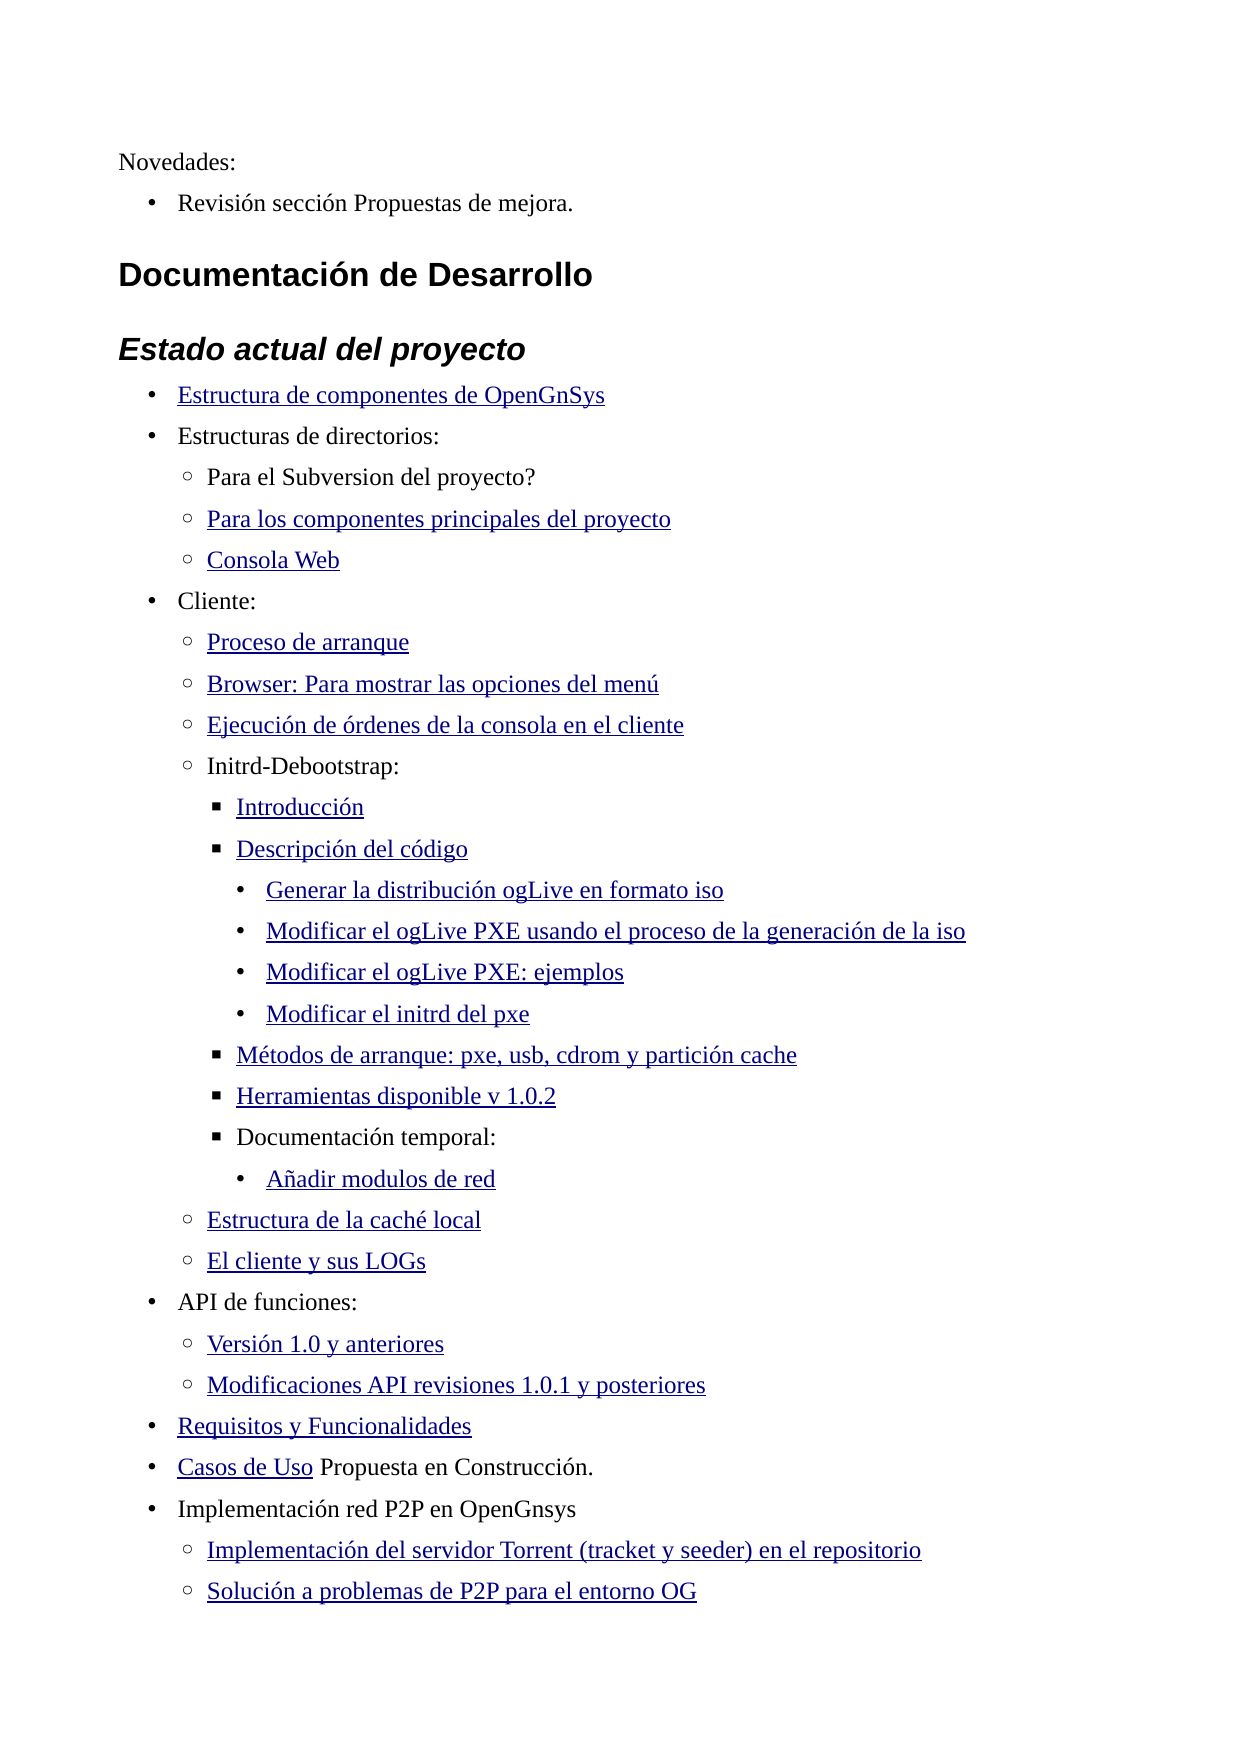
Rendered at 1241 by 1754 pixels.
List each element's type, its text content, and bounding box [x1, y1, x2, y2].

list Ejecución de órdenes de la consola en el cliente [177, 710, 1122, 739]
list El cliente y sus LOGs [177, 1246, 1122, 1275]
list Casos de Uso Propuesta en Construcción. [148, 1452, 1122, 1481]
list Consola Web [177, 545, 1122, 574]
list Proceso de arranque [177, 627, 1122, 656]
list Modificar el initrd del pxe [236, 999, 1122, 1027]
subtitle Estado actual del proyecto [118, 331, 1122, 367]
list Cliente: [148, 586, 1122, 615]
list Herramientas disponible v 1.0.2 [207, 1081, 1122, 1110]
list Implementación del servidor Torrent (tracket y seeder) en el repositorio [177, 1535, 1122, 1564]
list Estructura de la caché local [177, 1205, 1122, 1234]
list Modificar el ogLive PXE usando el proceso de la generación de la iso [236, 916, 1122, 945]
list Versión 1.0 y anteriores [177, 1329, 1122, 1357]
list Métodos de arranque: pxe, usb, cdrom y partición cache [207, 1040, 1122, 1069]
text Novedades: [118, 147, 1122, 176]
list Initrd-Debootstrap: [177, 751, 1122, 780]
list Introducción [207, 792, 1122, 821]
list Descripción del código [207, 834, 1122, 862]
list Browser: Para mostrar las opciones del menú [177, 669, 1122, 697]
list Generar la distribución ogLive en formato iso [236, 875, 1122, 904]
list Para el Subversion del proyecto? [177, 462, 1122, 491]
list Implementación red P2P en OpenGnsys [148, 1494, 1122, 1522]
list Solución a problemas de P2P para el entorno OG [177, 1576, 1122, 1605]
list Modificaciones API revisiones 1.0.1 y posteriores [177, 1370, 1122, 1399]
subtitle Documentación de Desarrollo [118, 254, 1122, 293]
list Requisitos y Funcionalidades [148, 1411, 1122, 1440]
list Modificar el ogLive PXE: ejemplos [236, 957, 1122, 986]
list Para los componentes principales del proyecto [177, 504, 1122, 532]
list Documentación temporal: [207, 1122, 1122, 1151]
list Estructura de componentes de OpenGnSys [148, 380, 1122, 409]
list Estructuras de directorios: [148, 421, 1122, 450]
list Revisión sección Propuestas de mejora. [148, 188, 1122, 217]
list API de funciones: [148, 1287, 1122, 1316]
list Añadir modulos de red [236, 1164, 1122, 1192]
